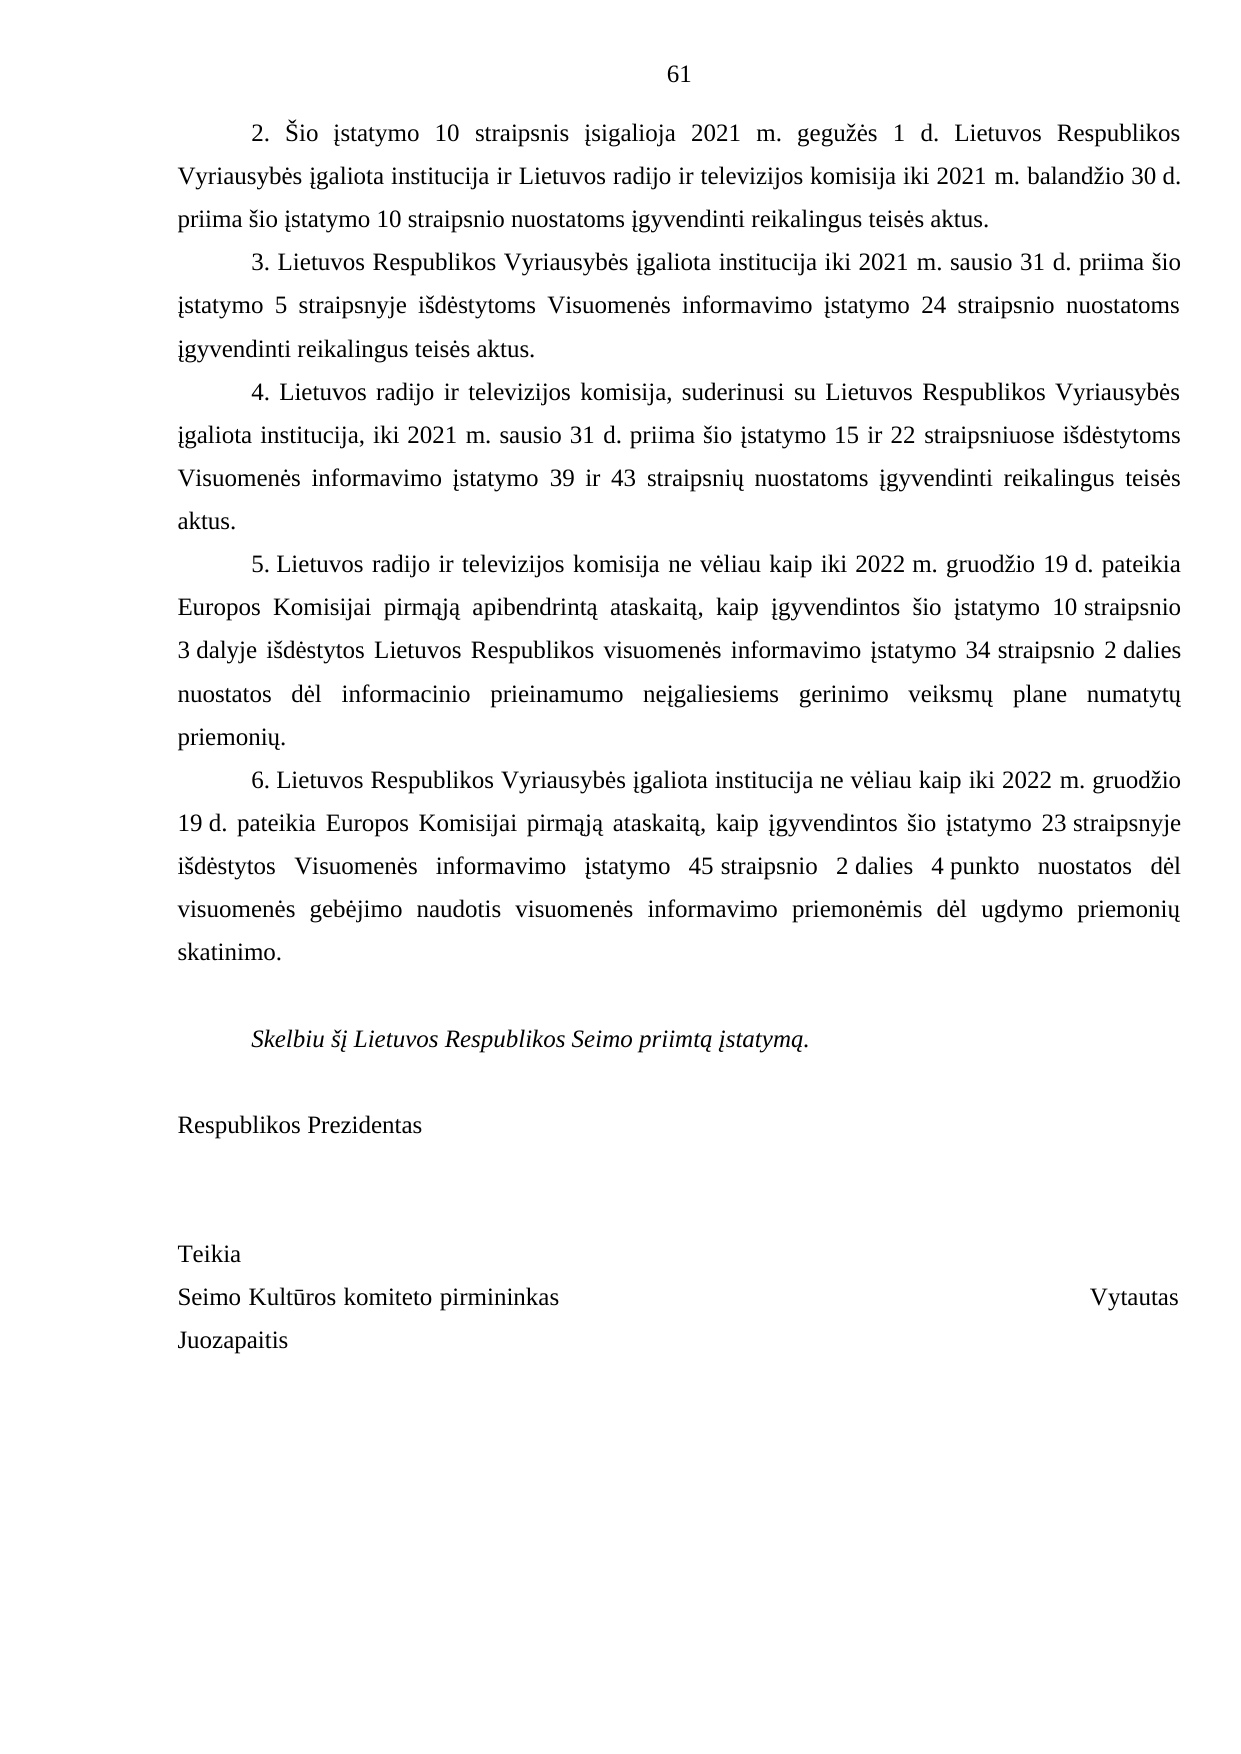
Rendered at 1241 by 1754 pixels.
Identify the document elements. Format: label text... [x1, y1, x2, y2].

text Skelbiu šį Lietuvos Respublikos Seimo priimtą įstatymą. [177, 1024, 1181, 1052]
text Respublikos Prezidentas [177, 1110, 1181, 1139]
text 2. Šio įstatymo 10 straipsnis įsigalioja 2021 m. gegužės 1 d. Lietuvos Respublikos Vyriausybės įgaliota institucija ir Lietuvos radijo ir televizijos komisija iki 2021 m. balandžio 30 d. priima šio įstatymo 10 straipsnio nuostatoms įgyvendinti reikalingus teisės aktus. [177, 118, 1181, 233]
text Seimo Kultūros komiteto pirmininkas Vytautas Juozapaitis [177, 1282, 1181, 1354]
text Teikia [177, 1239, 1181, 1268]
text 5. Lietuvos radijo ir televizijos komisija ne vėliau kaip iki 2022 m. gruodžio 19 d. pateikia Europos Komisijai pirmąją apibendrintą ataskaitą, kaip įgyvendintos šio įstatymo 10 straipsnio 3 dalyje išdėstytos Lietuvos Respublikos visuomenės informavimo įstatymo 34 straipsnio 2 dalies nuostatos dėl informacinio prieinamumo neįgaliesiems gerinimo veiksmų plane numatytų priemonių. [177, 549, 1181, 751]
text 4. Lietuvos radijo ir televizijos komisija, suderinusi su Lietuvos Respublikos Vyriausybės įgaliota institucija, iki 2021 m. sausio 31 d. priima šio įstatymo 15 ir 22 straipsniuose išdėstytoms Visuomenės informavimo įstatymo 39 ir 43 straipsnių nuostatoms įgyvendinti reikalingus teisės aktus. [177, 377, 1181, 535]
text 3. Lietuvos Respublikos Vyriausybės įgaliota institucija iki 2021 m. sausio 31 d. priima šio įstatymo 5 straipsnyje išdėstytoms Visuomenės informavimo įstatymo 24 straipsnio nuostatoms įgyvendinti reikalingus teisės aktus. [177, 247, 1181, 362]
text 6. Lietuvos Respublikos Vyriausybės įgaliota institucija ne vėliau kaip iki 2022 m. gruodžio 19 d. pateikia Europos Komisijai pirmąją ataskaitą, kaip įgyvendintos šio įstatymo 23 straipsnyje išdėstytos Visuomenės informavimo įstatymo 45 straipsnio 2 dalies 4 punkto nuostatos dėl visuomenės gebėjimo naudotis visuomenės informavimo priemonėmis dėl ugdymo priemonių skatinimo. [177, 765, 1181, 966]
